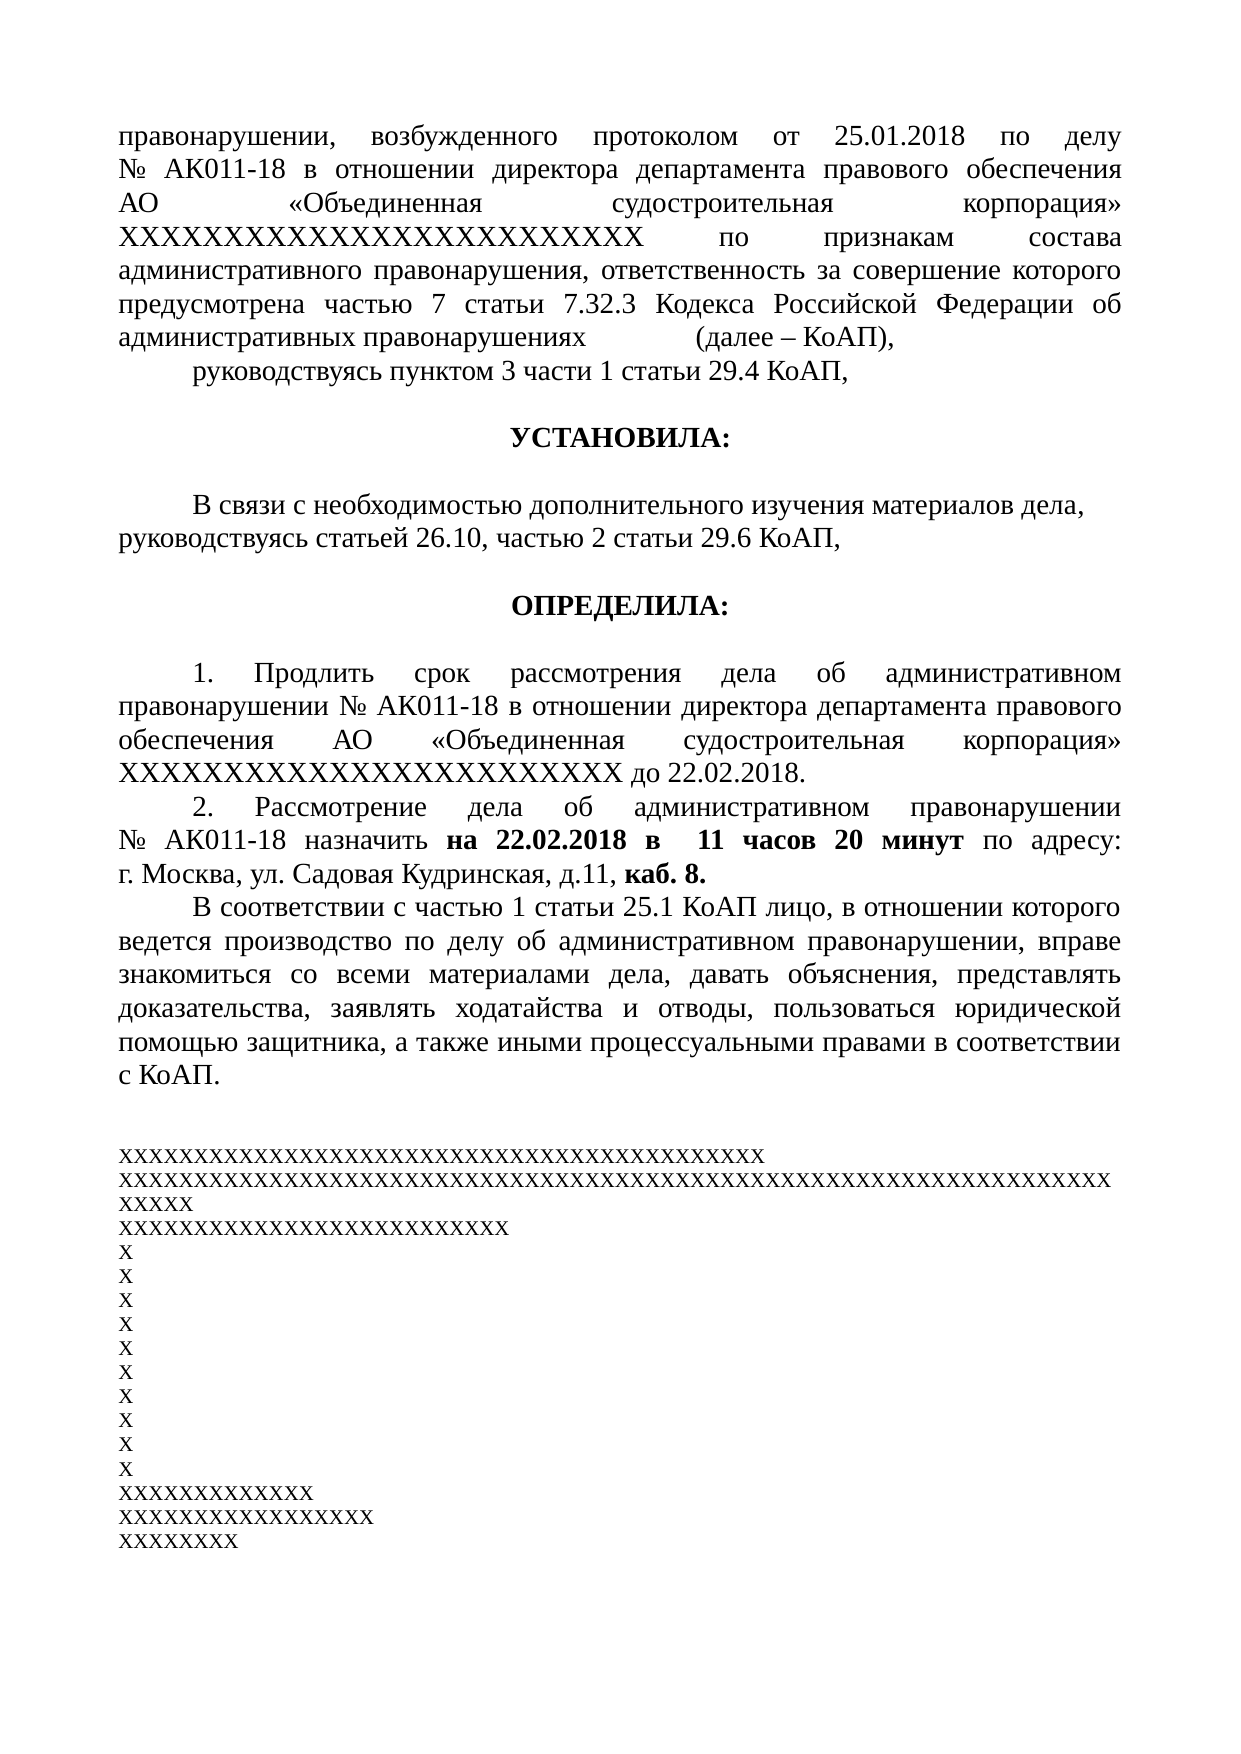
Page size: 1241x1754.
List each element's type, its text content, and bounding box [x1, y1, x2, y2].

text X [118, 1384, 1122, 1408]
text X [118, 1456, 1122, 1481]
text правонарушении, возбужденного протоколом от 25.01.2018 по делу № АК011-18 в отношении директора департамента правового обеспечения АО «Объединенная судостроительная корпорация» XXXXXXXXXXXXXXXXXXXXXXXXX по признакам состава административного правонарушения, ответственность за совершение которого предусмотрена частью 7 статьи 7.32.3 Кодекса Российской Федерации об административных правонарушениях (далее – КоАП), [118, 118, 1122, 353]
text X [118, 1312, 1122, 1336]
text ОПРЕДЕЛИЛА: [118, 588, 1122, 621]
text XXXXXXXXXXXXXXXXXXXXXXXXXX [118, 1216, 1122, 1240]
text X [118, 1240, 1122, 1264]
text XXXXXXXX [118, 1529, 1122, 1553]
text XXXXXXXXXXXXXXXXXXXXXXXXXXXXXXXXXXXXXXXXXXXXXXXXXXXXXXXXXXXXXXXXXXXXXXX [118, 1168, 1122, 1216]
text X [118, 1360, 1122, 1384]
text руководствуясь пунктом 3 части 1 статьи 29.4 КоАП, [118, 353, 1122, 386]
text X [118, 1264, 1122, 1288]
text 1. Продлить срок рассмотрения дела об административном правонарушении № АК011-18 в отношении директора департамента правового обеспечения АО «Объединенная судостроительная корпорация» XXXXXXXXXXXXXXXXXXXXXXXX до 22.02.2018. [118, 655, 1122, 789]
text X [118, 1336, 1122, 1360]
text X [118, 1288, 1122, 1312]
text В соответствии с частью 1 статьи 25.1 КоАП лицо, в отношении которого ведется производство по делу об административном правонарушении, вправе знакомиться со всеми материалами дела, давать объяснения, представлять доказательства, заявлять ходатайства и отводы, пользоваться юридической помощью защитника, а также иными процессуальными правами в соответствии с КоАП. [118, 889, 1122, 1091]
text X [118, 1432, 1122, 1456]
text X [118, 1408, 1122, 1432]
text УСТАНОВИЛА: [118, 420, 1122, 453]
text 2. Рассмотрение дела об административном правонарушении № АК011-18 назначить на 22.02.2018 в 11 часов 20 минут по адресу: г. Москва, ул. Садовая Кудринская, д.11, каб. 8. [118, 789, 1122, 889]
text В связи с необходимостью дополнительного изучения материалов дела, [118, 487, 1122, 521]
text руководствуясь статьей 26.10, частью 2 статьи 29.6 КоАП, [118, 521, 1122, 554]
text XXXXXXXXXXXXXXXXXXXXXXXXXXXXXXXXXXXXXXXXXXX [118, 1144, 1122, 1168]
text XXXXXXXXXXXXX [118, 1481, 1122, 1504]
text XXXXXXXXXXXXXXXXX [118, 1504, 1122, 1529]
